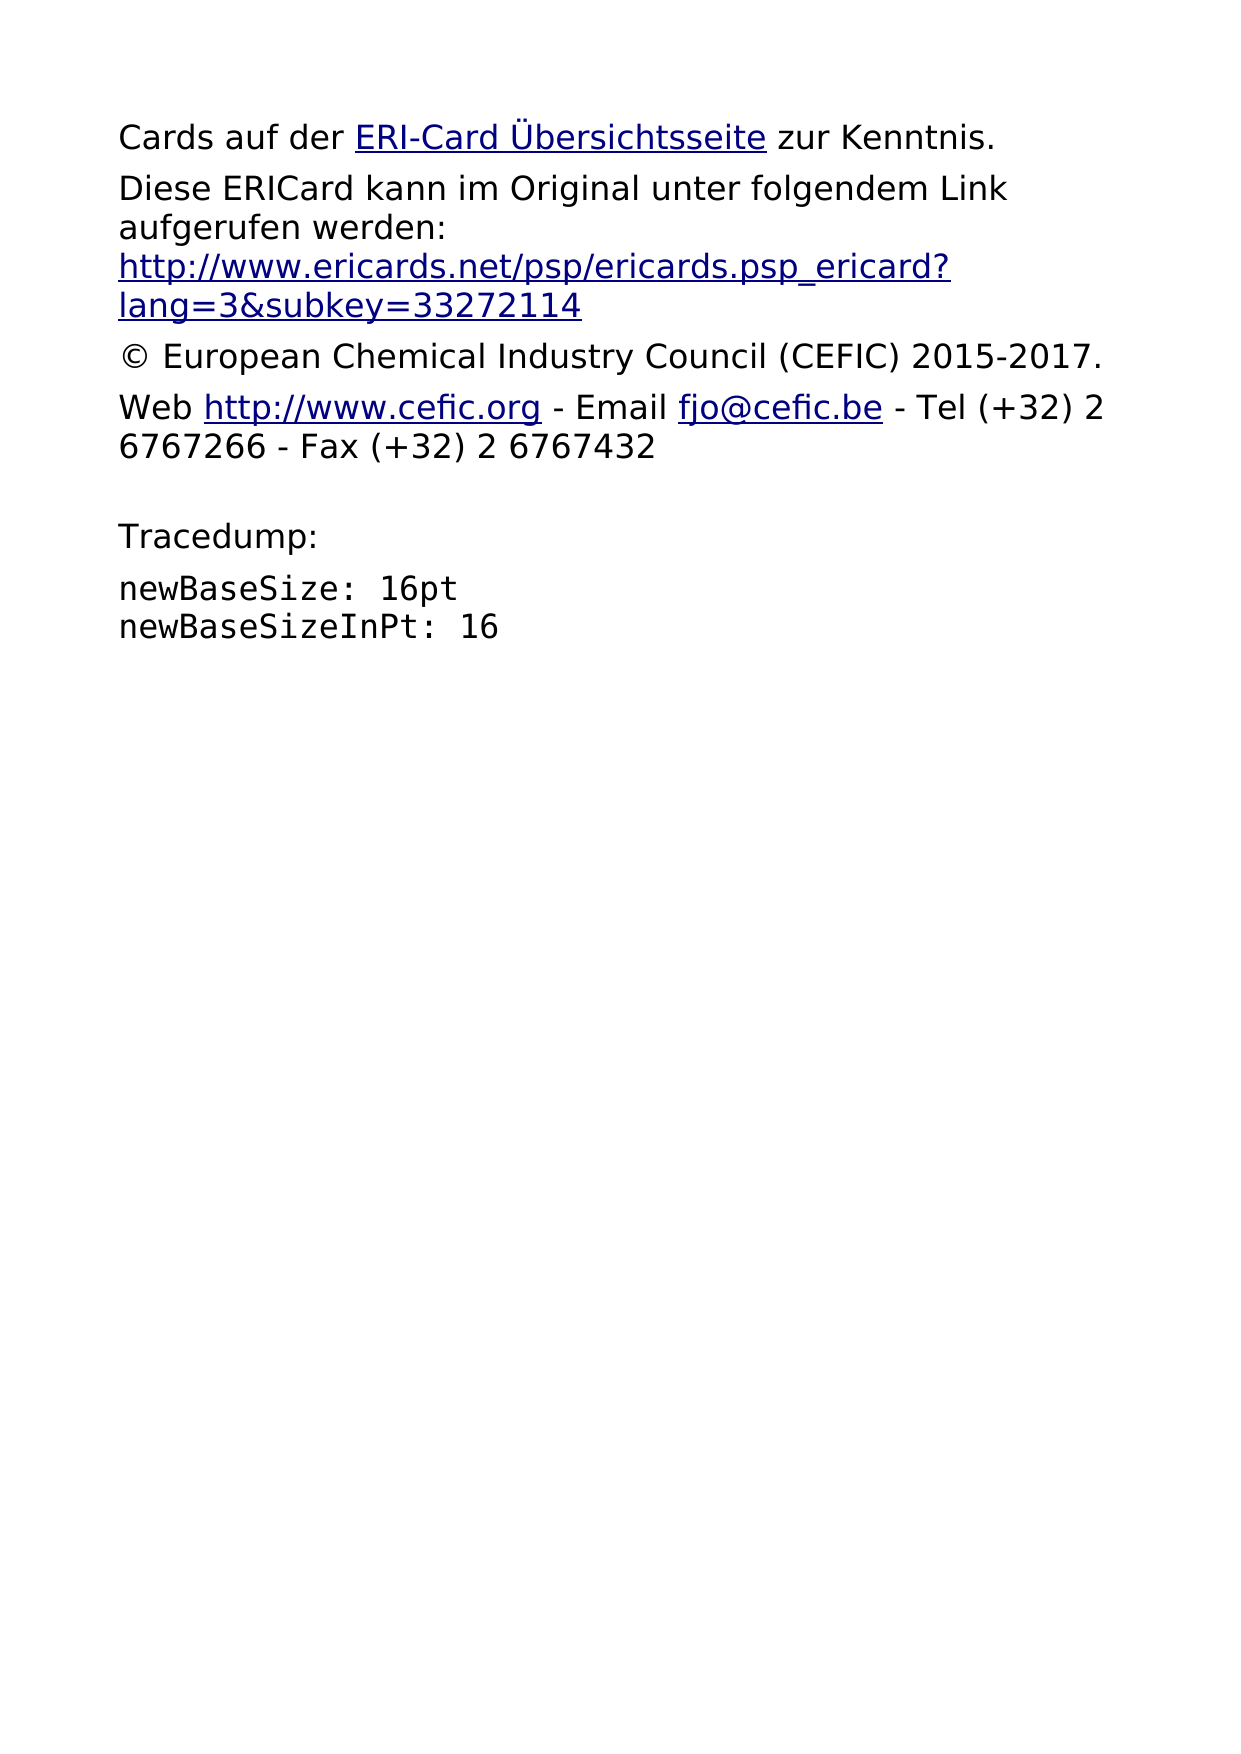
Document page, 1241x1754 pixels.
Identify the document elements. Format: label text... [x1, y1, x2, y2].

text newBaseSize: 16pt newBaseSizeInPt: 16 [118, 569, 1122, 647]
text Cards auf der ERI-Card Übersichtsseite zur Kenntnis. [118, 118, 1122, 157]
text Web http://www.cefic.org - Email fjo@cefic.be - Tel (+32) 2 6767266 - Fax (+32) 2 6767432 [118, 389, 1122, 466]
text Tracedump: [118, 479, 1122, 557]
text Diese ERICard kann im Original unter folgendem Link aufgerufen werden: http://www.ericards.net/psp/ericards.psp_ericard?lang=3&subkey=33272114 [118, 169, 1122, 325]
text © European Chemical Industry Council (CEFIC) 2015-2017. [118, 337, 1122, 376]
